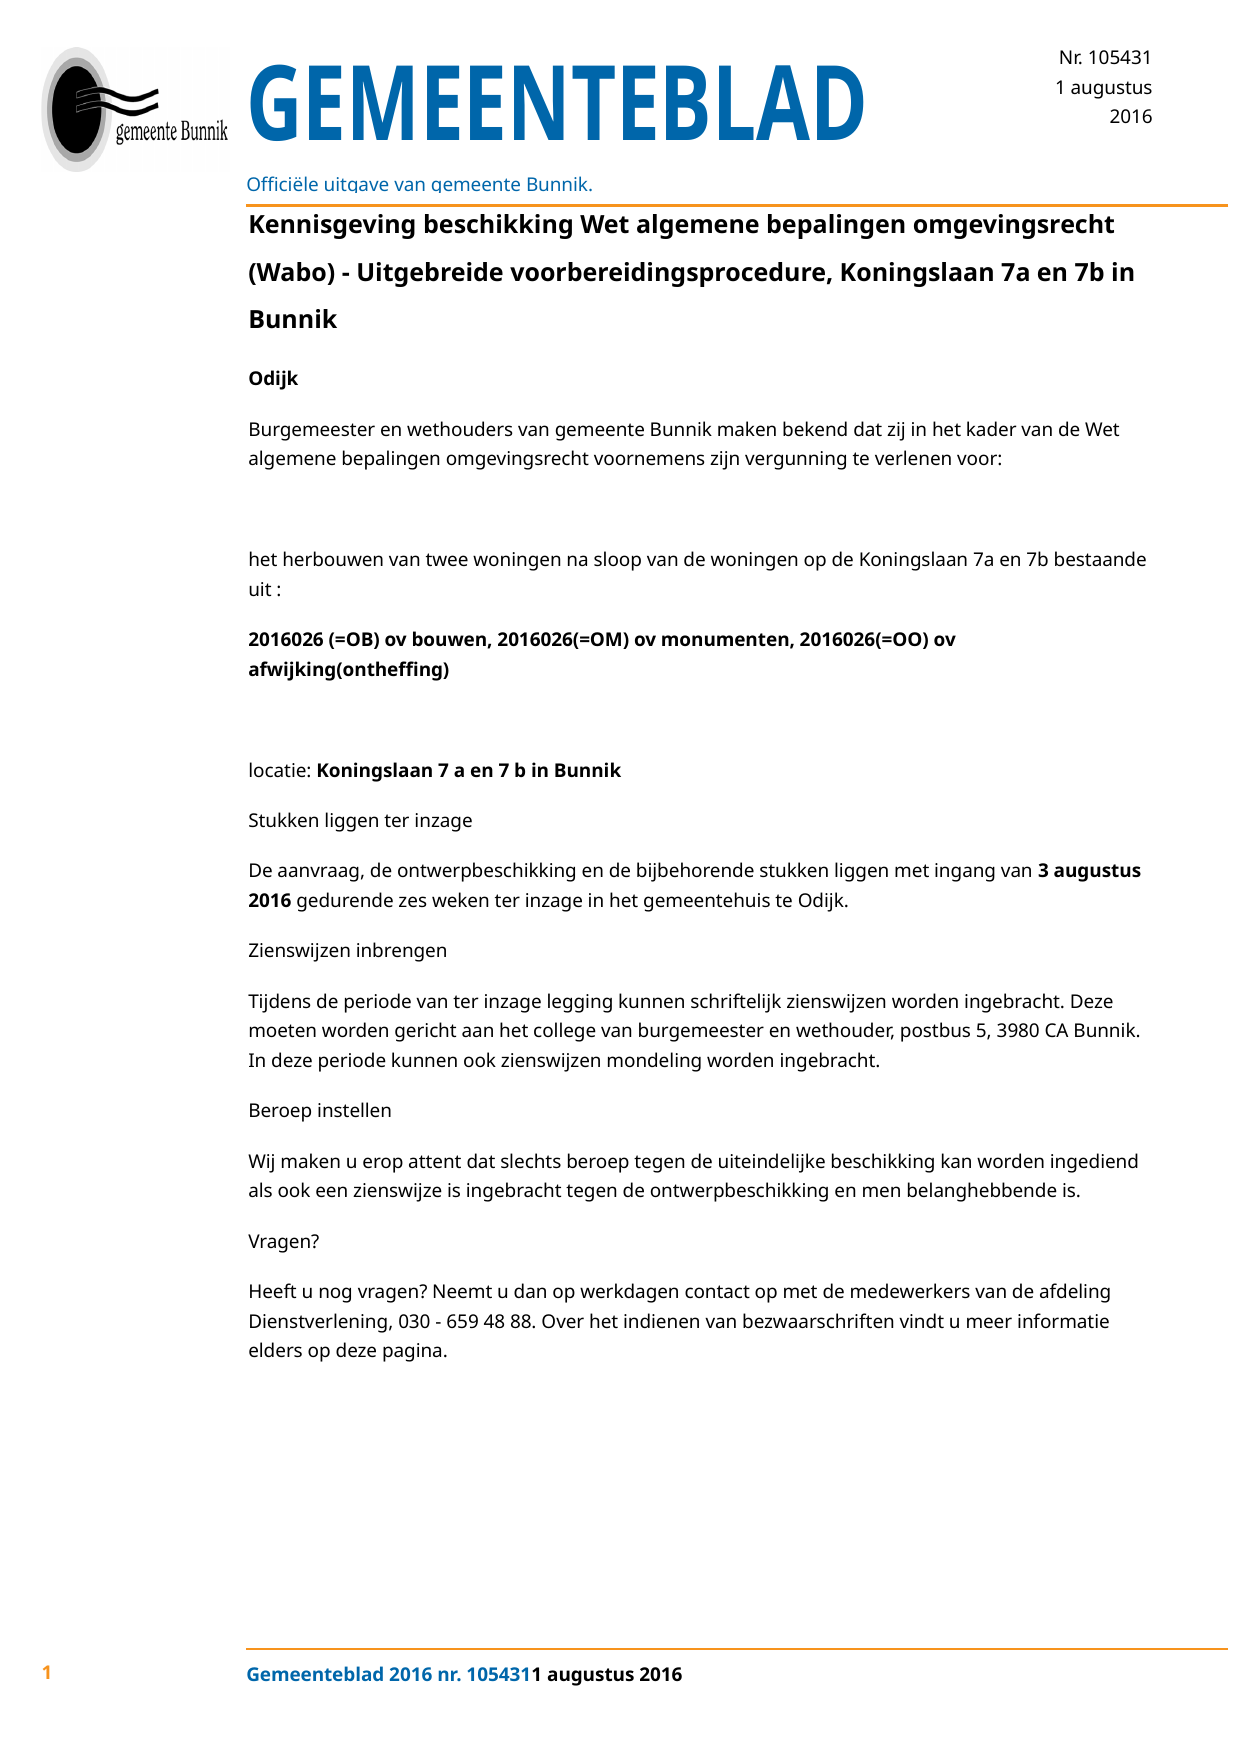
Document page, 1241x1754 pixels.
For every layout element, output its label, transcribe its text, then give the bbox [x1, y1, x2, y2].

text het herbouwen van twee woningen na sloop van de woningen op de Koningslaan 7a en 7b bestaande uit : [248, 546, 1152, 602]
text Vragen? [248, 1228, 1152, 1254]
text Odijk [248, 366, 1152, 391]
text Burgemeester en wethouders van gemeente Bunnik maken bekend dat zij in het kader van de Wet algemene bepalingen omgevingsrecht voornemens zijn vergunning te verlenen voor: [248, 416, 1152, 471]
text De aanvraag, de ontwerpbeschikking en de bijbehorende stukken liggen met ingang van 3 augustus 2016 gedurende zes weken ter inzage in het gemeentehuis te Odijk. [248, 858, 1152, 913]
text Zienswijzen inbrengen [248, 938, 1152, 963]
text locatie: Koningslaan 7 a en 7 b in Bunnik [248, 757, 1152, 782]
text Stukken liggen ter inzage [248, 807, 1152, 833]
picture [41, 47, 231, 172]
text Beroep instellen [248, 1098, 1152, 1123]
text Kennisgeving beschikking Wet algemene bepalingen omgevingsrecht (Wabo) - Uitgebreide voorbereidingsprocedure, Koningslaan 7a en 7b in Bunnik [248, 207, 1152, 336]
text Wij maken u erop attent dat slechts beroep tegen de uiteindelijke beschikking kan worden ingediend als ook een zienswijze is ingebracht tegen de ontwerpbeschikking en men belanghebbende is. [248, 1148, 1152, 1203]
text Tijdens de periode van ter inzage legging kunnen schriftelijk zienswijzen worden ingebracht. Deze moeten worden gericht aan het college van burgemeester en wethouder, postbus 5, 3980 CA Bunnik. In deze periode kunnen ook zienswijzen mondeling worden ingebracht. [248, 988, 1152, 1073]
text Heeft u nog vragen? Neemt u dan op werkdagen contact op met de medewerkers van de afdeling Dienstverlening, 030 - 659 48 88. Over het indienen van bezwaarschriften vindt u meer informatie elders op deze pagina. [248, 1278, 1152, 1363]
text 2016026 (=OB) ov bouwen, 2016026(=OM) ov monumenten, 2016026(=OO) ov afwijking(ontheffing) [248, 626, 1152, 682]
